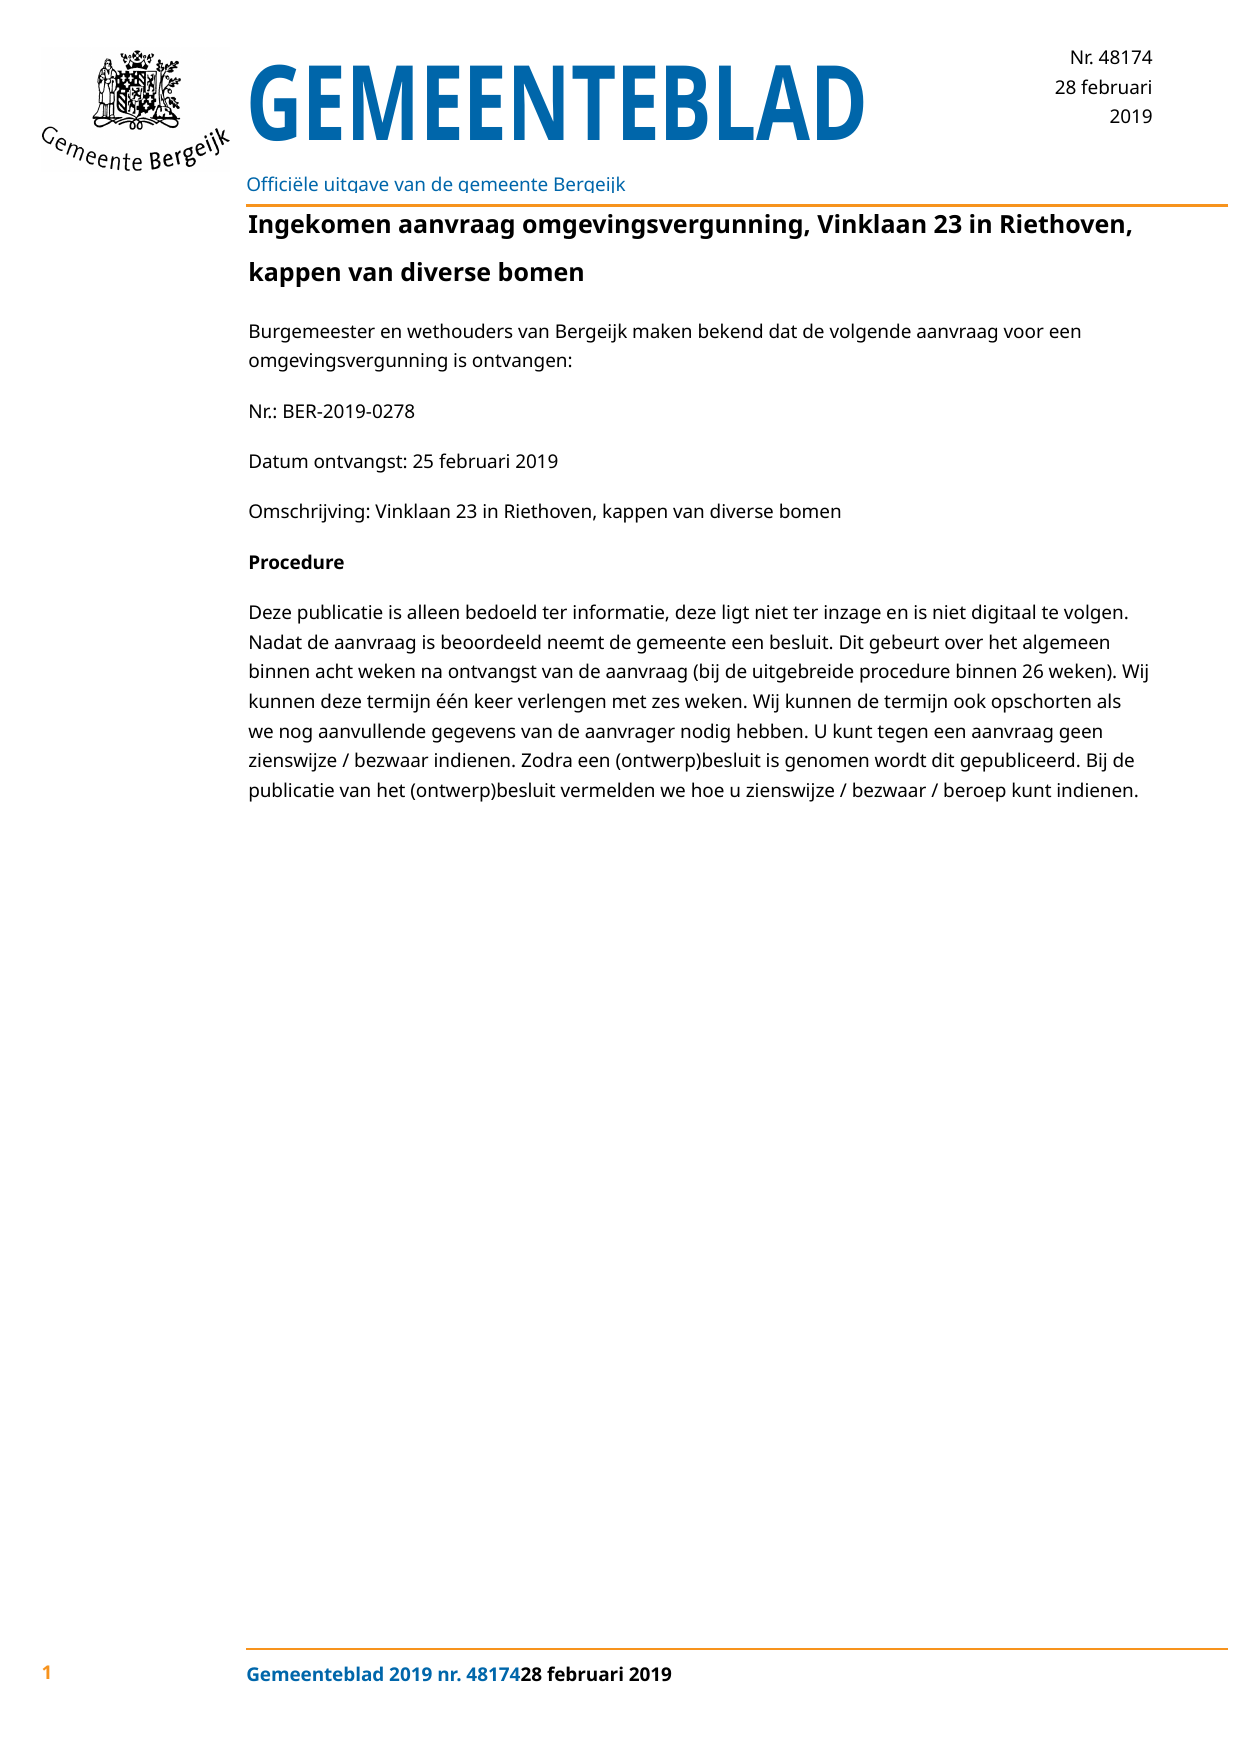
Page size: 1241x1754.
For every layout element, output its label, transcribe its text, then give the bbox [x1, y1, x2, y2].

text Deze publicatie is alleen bedoeld ter informatie, deze ligt niet ter inzage en is niet digitaal te volgen. Nadat de aanvraag is beoordeeld neemt de gemeente een besluit. Dit gebeurt over het algemeen binnen acht weken na ontvangst van de aanvraag (bij de uitgebreide procedure binnen 26 weken). Wij kunnen deze termijn één keer verlengen met zes weken. Wij kunnen de termijn ook opschorten als we nog aanvullende gegevens van de aanvrager nodig hebben. U kunt tegen een aanvraag geen zienswijze / bezwaar indienen. Zodra een (ontwerp)besluit is genomen wordt dit gepubliceerd. Bij de publicatie van het (ontwerp)besluit vermelden we hoe u zienswijze / bezwaar / beroep kunt indienen. [248, 599, 1152, 803]
text Burgemeester en wethouders van Bergeijk maken bekend dat de volgende aanvraag voor een omgevingsvergunning is ontvangen: [248, 318, 1152, 373]
text Nr.: BER-2019-0278 [248, 398, 1152, 424]
text Ingekomen aanvraag omgevingsvergunning, Vinklaan 23 in Riethoven, kappen van diverse bomen [248, 207, 1152, 288]
picture [41, 47, 231, 172]
text Omschrijving: Vinklaan 23 in Riethoven, kappen van diverse bomen [248, 499, 1152, 524]
text Datum ontvangst: 25 februari 2019 [248, 448, 1152, 474]
text Procedure [248, 549, 1152, 575]
